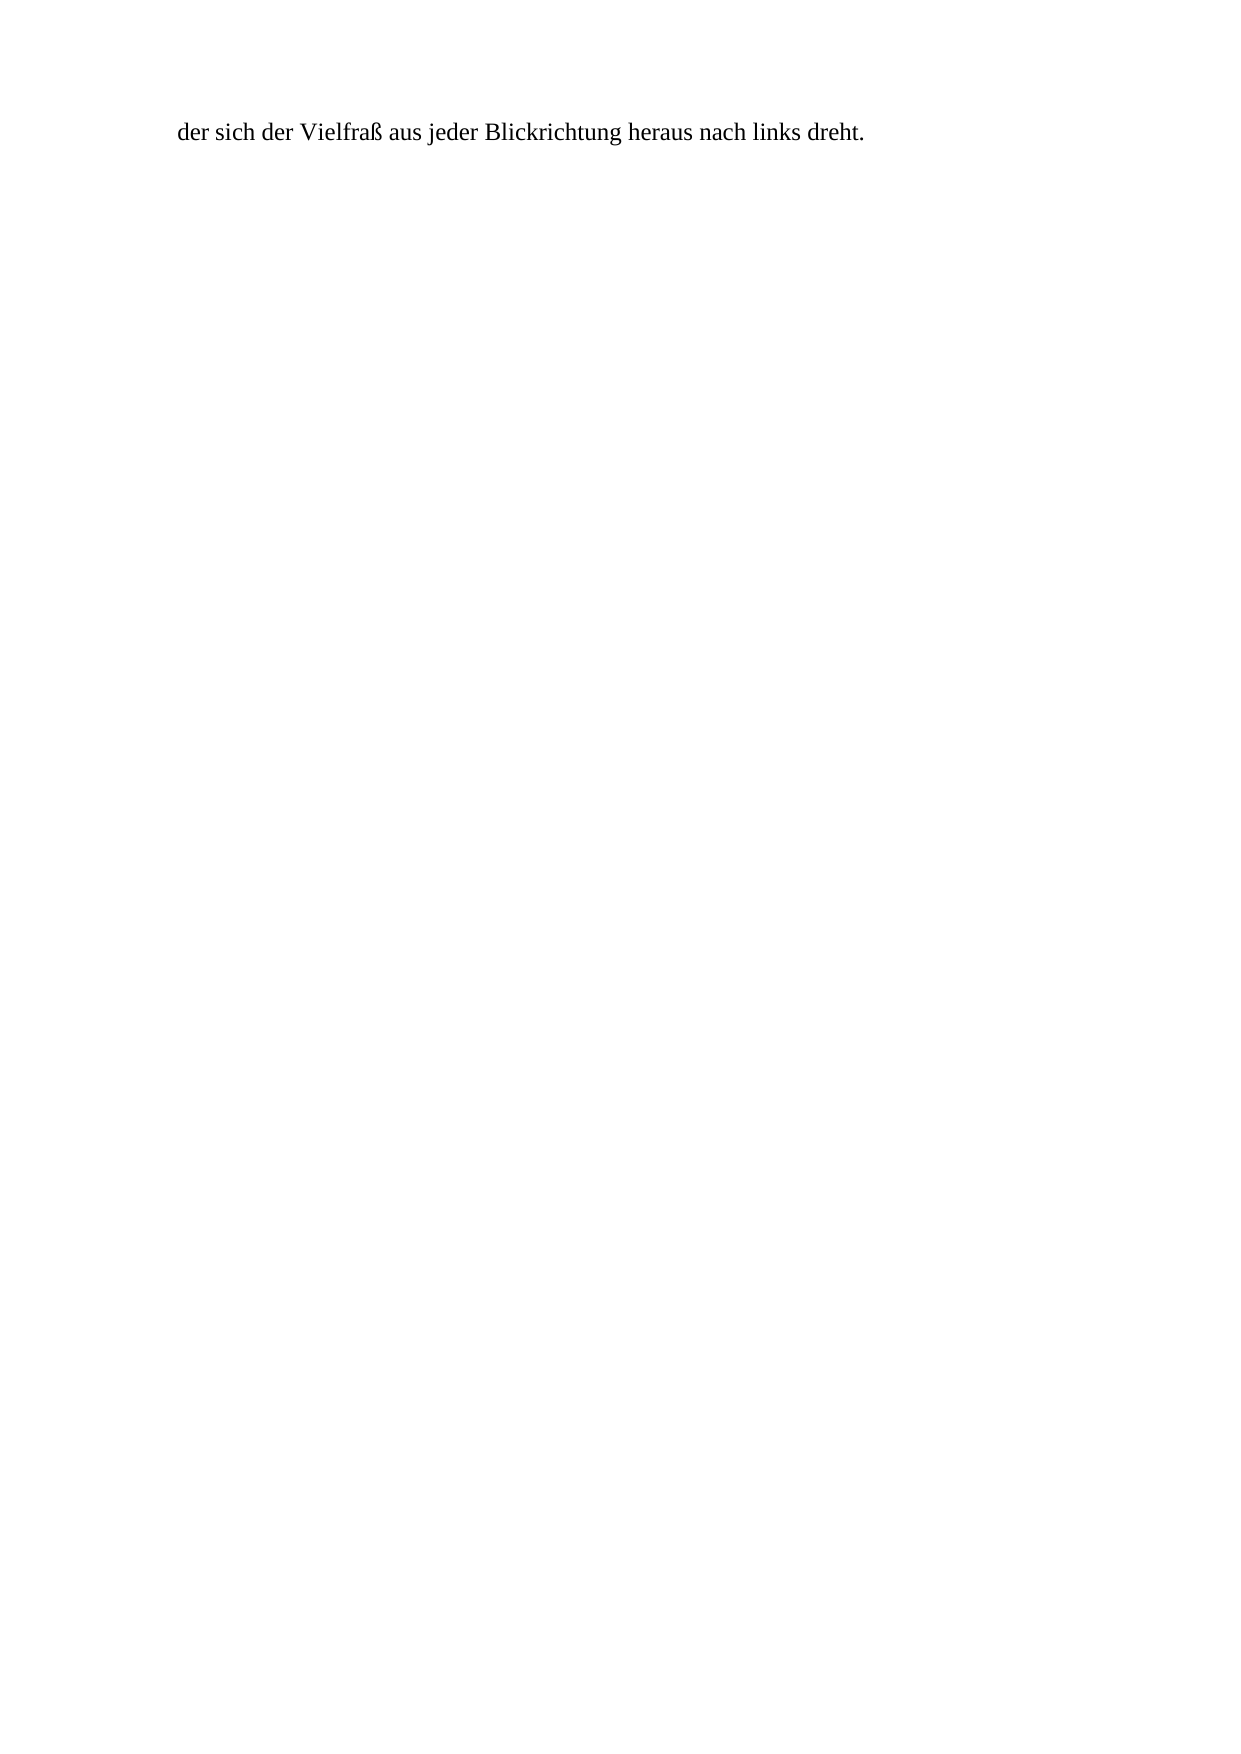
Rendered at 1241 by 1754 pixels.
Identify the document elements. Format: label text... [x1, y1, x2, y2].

list der sich der Vielfraß aus jeder Blickrichtung heraus nach links dreht. [148, 118, 1122, 146]
